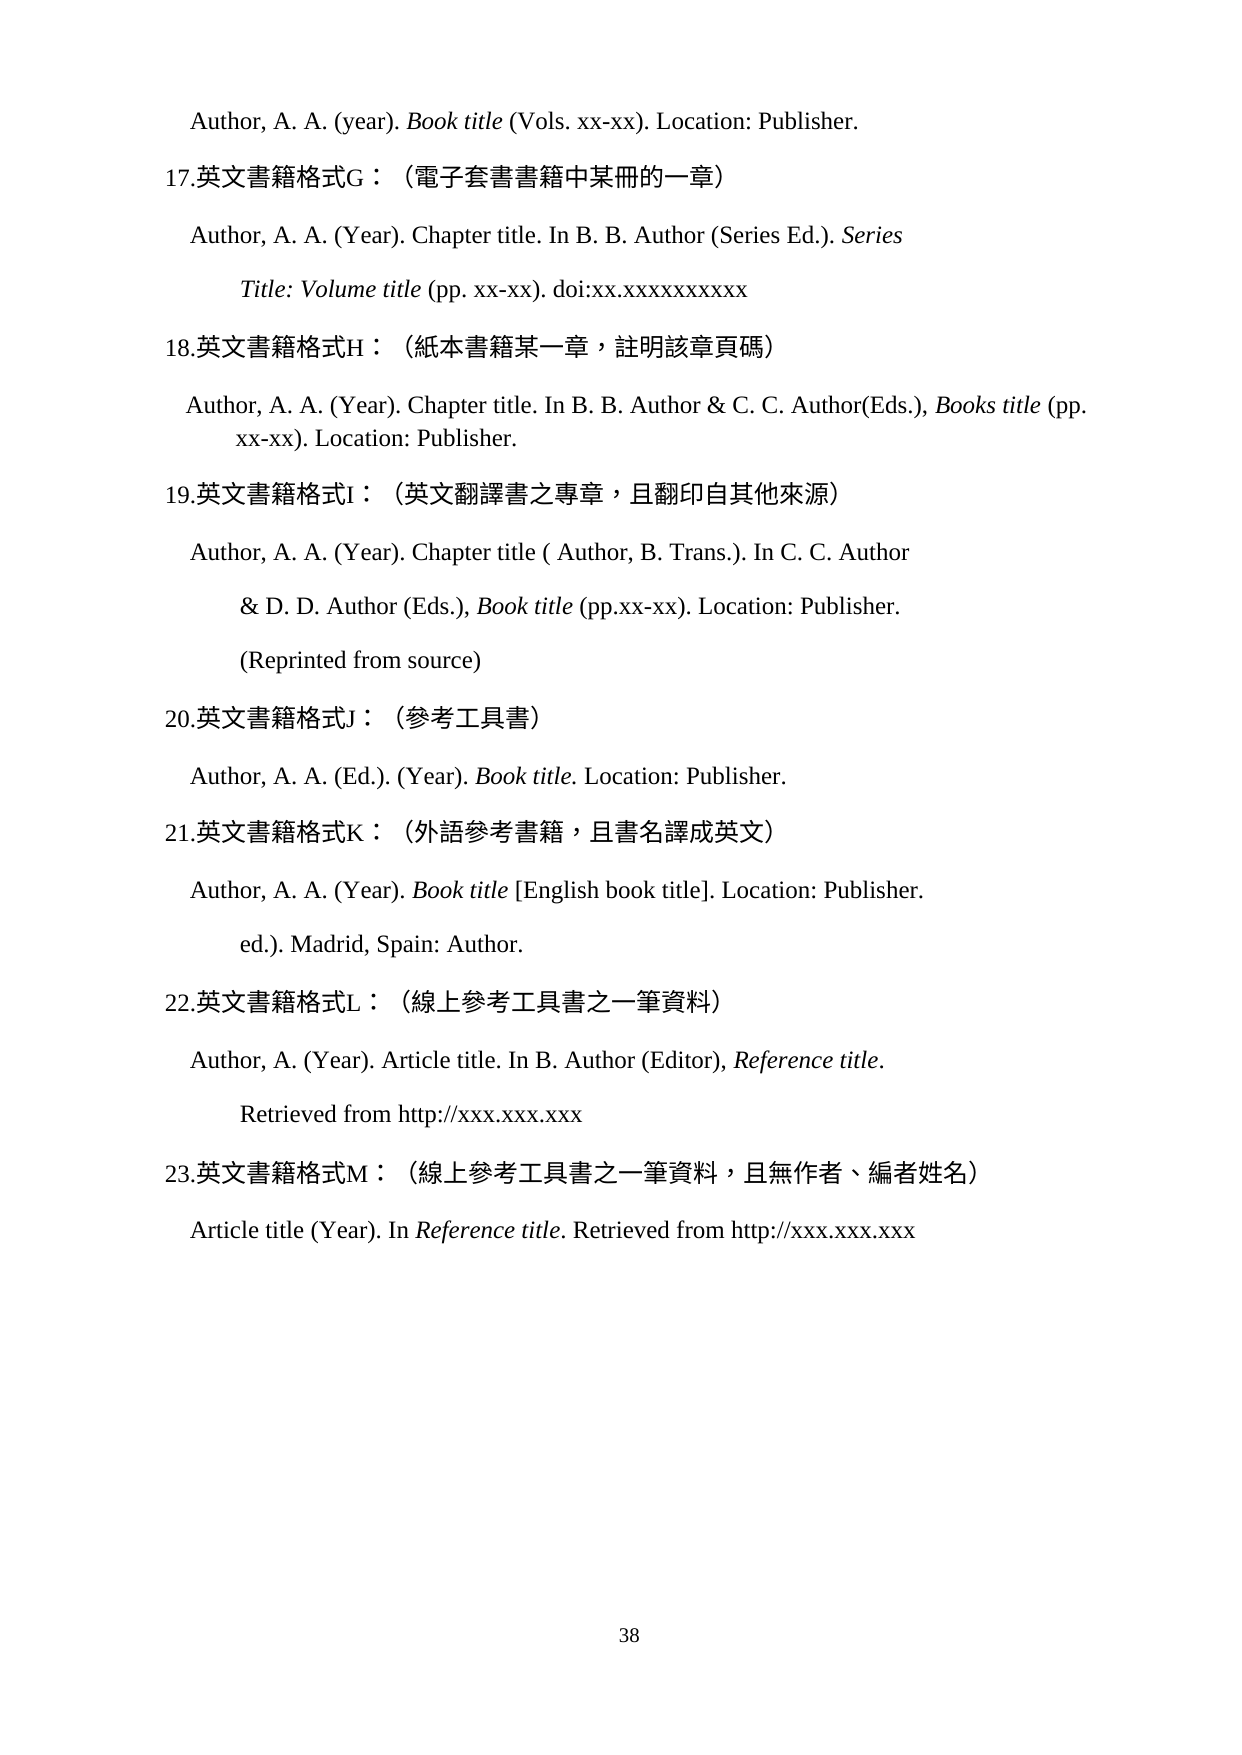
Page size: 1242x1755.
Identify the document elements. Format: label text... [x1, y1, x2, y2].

text 23.英文書籍格式M：（線上參考工具書之一筆資料，且無作者、編者姓名） [139, 1153, 1119, 1189]
text ed.). Madrid, Spain: Author. [139, 929, 1119, 958]
text 18.英文書籍格式H：（紙本書籍某一章，註明該章頁碼） [139, 328, 1119, 364]
text Author, A. (Year). Article title. In B. Author (Editor), Reference title. [139, 1045, 1119, 1074]
text 17.英文書籍格式G：（電子套書書籍中某冊的一章） [139, 160, 1119, 194]
text 21.英文書籍格式K：（外語參考書籍，且書名譯成英文） [139, 815, 1119, 849]
text Author, A. A. (Year). Chapter title. In B. B. Author (Series Ed.). Series [139, 220, 1119, 249]
text Author, A. A. (Year). Chapter title. In B. B. Author & C. C. Author(Eds.), Books title (pp. xx-xx). Location: Publisher. [185, 390, 1119, 452]
text Retrieved from http://xxx.xxx.xxx [139, 1099, 1119, 1128]
text (Reprinted from source) [139, 645, 1119, 674]
text 22.英文書籍格式L：（線上參考工具書之一筆資料） [139, 983, 1119, 1019]
text & D. D. Author (Eds.), Book title (pp.xx-xx). Location: Publisher. [139, 591, 1119, 620]
text 19.英文書籍格式I：（英文翻譯書之專章，且翻印自其他來源） [139, 477, 1119, 511]
text Author, A. A. (Ed.). (Year). Book title. Location: Publisher. [139, 761, 1119, 790]
text 20.英文書籍格式J：（參考工具書） [139, 699, 1119, 735]
text Author, A. A. (Year). Chapter title ( Author, B. Trans.). In C. C. Author [139, 537, 1119, 566]
text Title: Volume title (pp. xx-xx). doi:xx.xxxxxxxxxx [139, 274, 1119, 303]
text Author, A. A. (Year). Book title [English book title]. Location: Publisher. [139, 875, 1119, 904]
text Article title (Year). In Reference title. Retrieved from http://xxx.xxx.xxx [139, 1216, 1119, 1244]
text Author, A. A. (year). Book title (Vols. xx-xx). Location: Publisher. [139, 106, 1119, 135]
